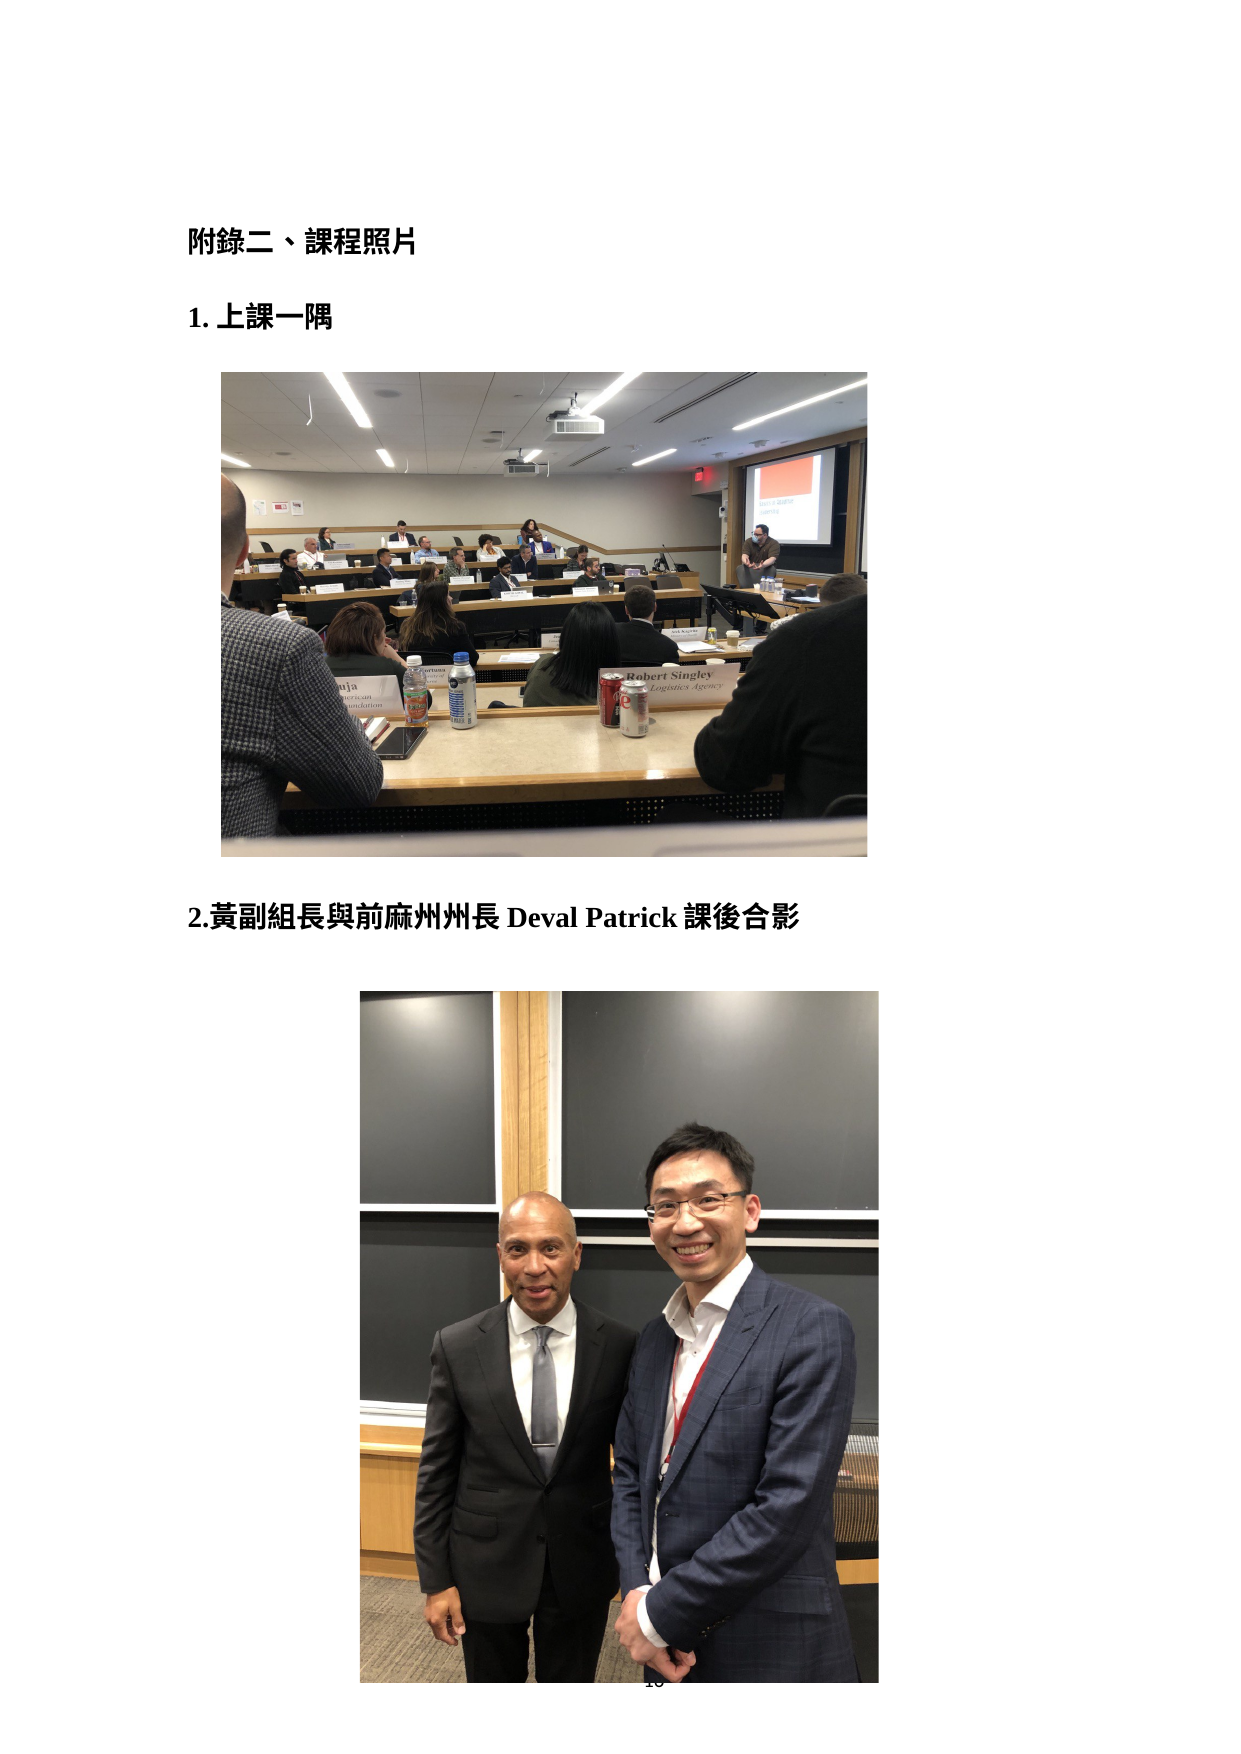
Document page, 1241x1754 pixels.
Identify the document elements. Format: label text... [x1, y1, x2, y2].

text 1. 上課一隅 [187, 277, 1120, 352]
text 附錄二、課程照片 [187, 202, 1120, 277]
picture [221, 372, 868, 857]
text 2.黃副組長與前麻州州長Deval Patrick課後合影 [187, 877, 1120, 952]
picture [359, 991, 879, 1683]
